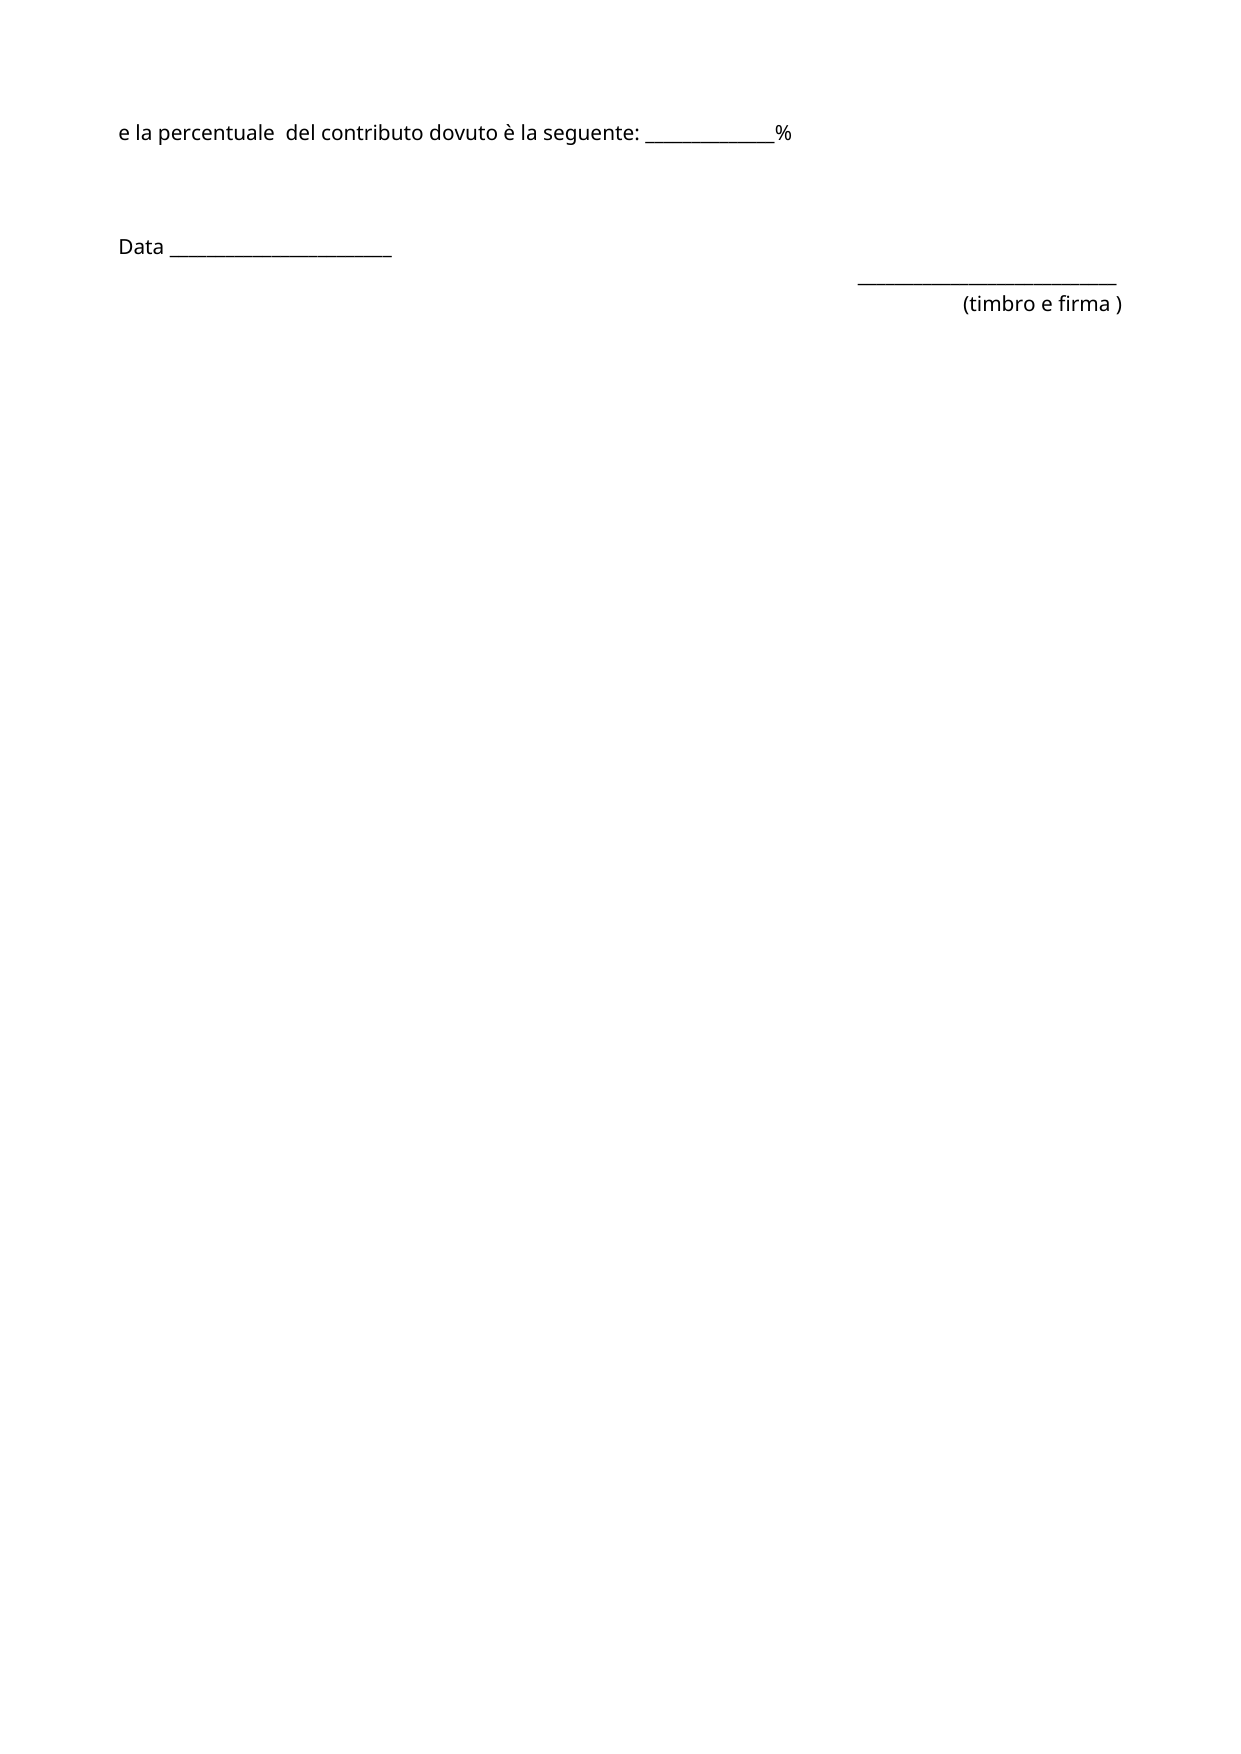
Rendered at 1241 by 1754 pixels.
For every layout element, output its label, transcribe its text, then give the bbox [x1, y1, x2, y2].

text e la percentuale del contributo dovuto è la seguente: ______________% [118, 118, 1122, 147]
text Data ________________________ [118, 232, 1122, 260]
text (timbro e firma ) [118, 289, 1122, 317]
text ____________________________ [118, 260, 1122, 289]
